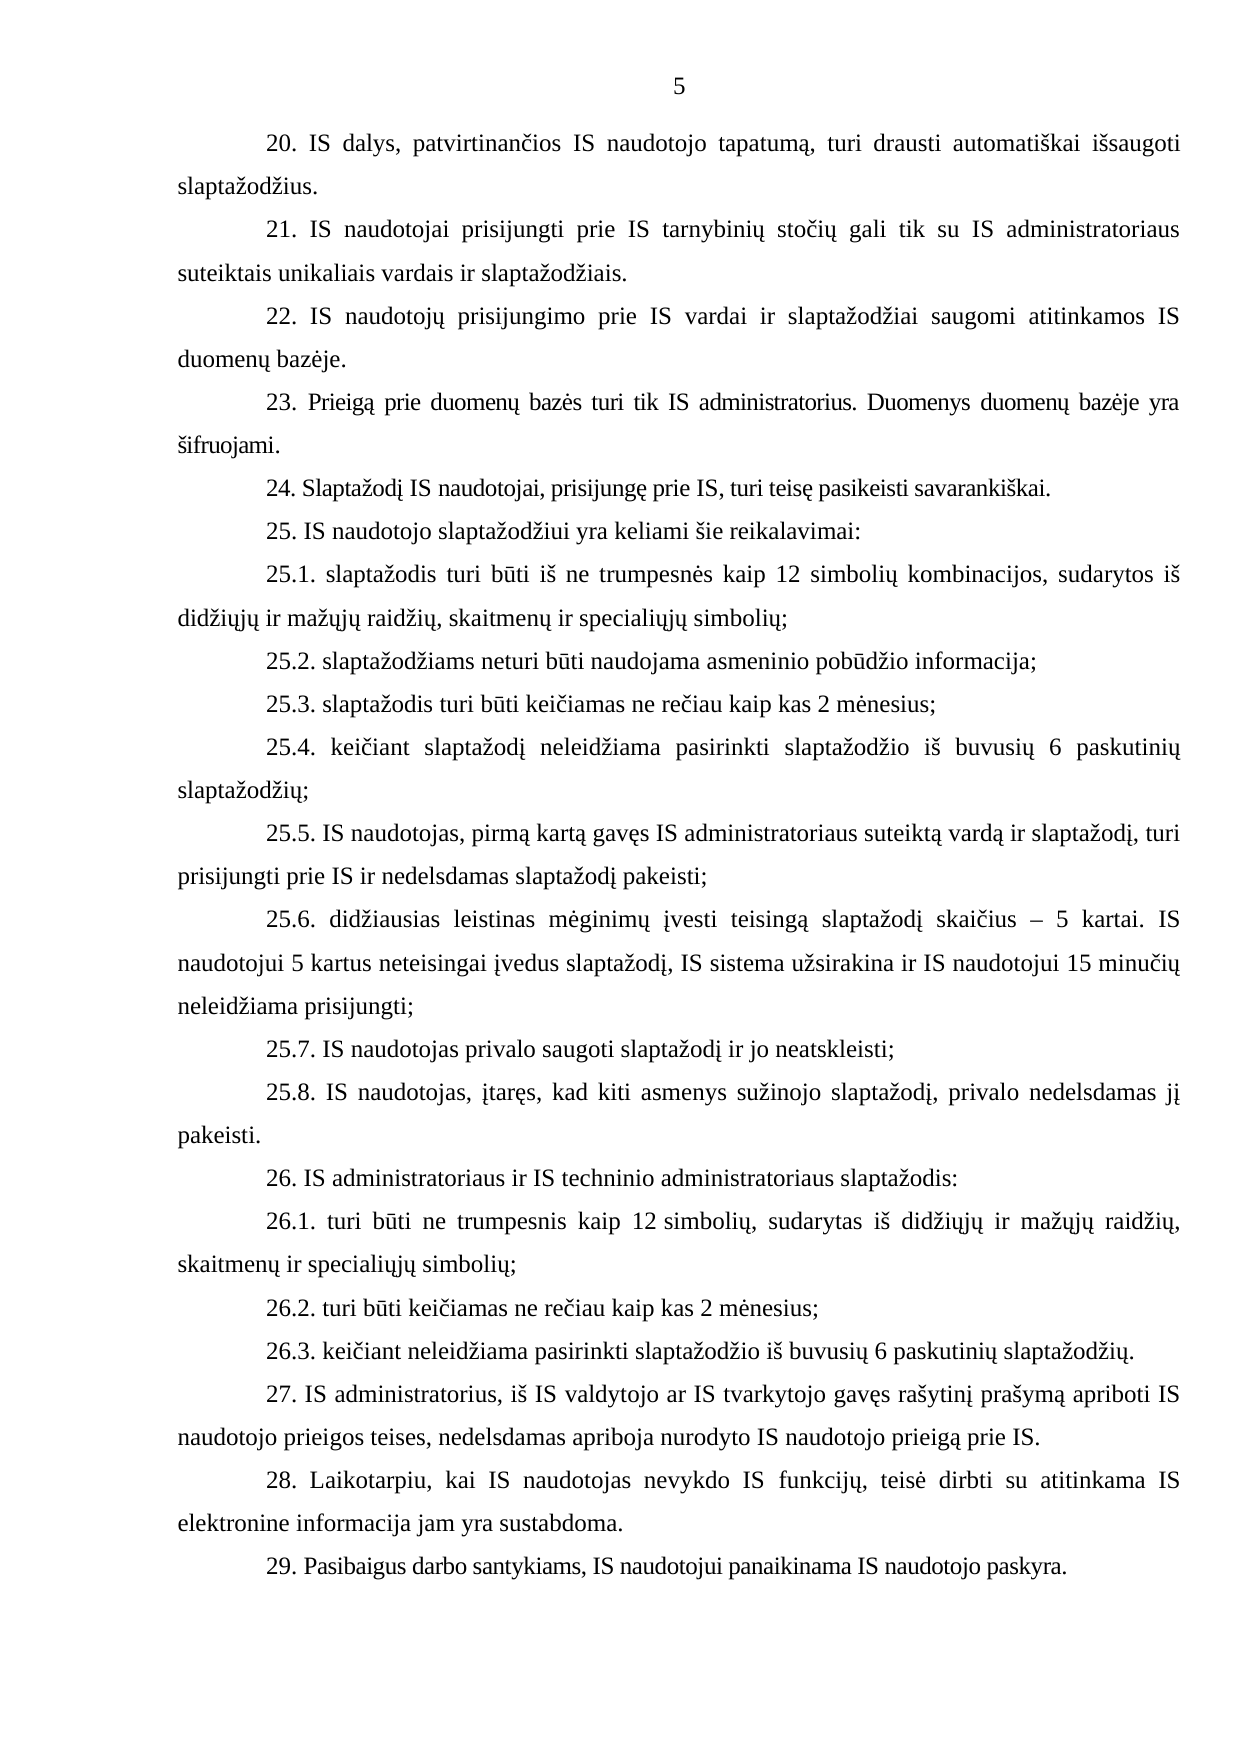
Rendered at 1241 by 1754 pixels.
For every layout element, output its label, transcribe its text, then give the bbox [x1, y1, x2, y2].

text 26. IS administratoriaus ir IS techninio administratoriaus slaptažodis: [177, 1163, 1181, 1192]
text 25.1. slaptažodis turi būti iš ne trumpesnės kaip 12 simbolių kombinacijos, sudarytos iš didžiųjų ir mažųjų raidžių, skaitmenų ir specialiųjų simbolių; [177, 559, 1181, 631]
text 26.2. turi būti keičiamas ne rečiau kaip kas 2 mėnesius; [177, 1293, 1181, 1321]
text 26.3. keičiant neleidžiama pasirinkti slaptažodžio iš buvusių 6 paskutinių slaptažodžių. [177, 1336, 1181, 1364]
text 25. IS naudotojo slaptažodžiui yra keliami šie reikalavimai: [177, 516, 1181, 545]
text 25.3. slaptažodis turi būti keičiamas ne rečiau kaip kas 2 mėnesius; [177, 689, 1181, 718]
text 25.5. IS naudotojas, pirmą kartą gavęs IS administratoriaus suteiktą vardą ir slaptažodį, turi prisijungti prie IS ir nedelsdamas slaptažodį pakeisti; [177, 818, 1181, 890]
text 27. IS administratorius, iš IS valdytojo ar IS tvarkytojo gavęs rašytinį prašymą apriboti IS naudotojo prieigos teises, nedelsdamas apriboja nurodyto IS naudotojo prieigą prie IS. [177, 1379, 1181, 1451]
text 20. IS dalys, patvirtinančios IS naudotojo tapatumą, turi drausti automatiškai išsaugoti slaptažodžius. [177, 128, 1181, 200]
text 26.1. turi būti ne trumpesnis kaip 12 simbolių, sudarytas iš didžiųjų ir mažųjų raidžių, skaitmenų ir specialiųjų simbolių; [177, 1206, 1181, 1278]
text 23. Prieigą prie duomenų bazės turi tik IS administratorius. Duomenys duomenų bazėje yra šifruojami. [177, 387, 1181, 459]
text 21. IS naudotojai prisijungti prie IS tarnybinių stočių gali tik su IS administratoriaus suteiktais unikaliais vardais ir slaptažodžiais. [177, 214, 1181, 286]
text 24. Slaptažodį IS naudotojai, prisijungę prie IS, turi teisę pasikeisti savarankiškai. [177, 473, 1181, 502]
text 22. IS naudotojų prisijungimo prie IS vardai ir slaptažodžiai saugomi atitinkamos IS duomenų bazėje. [177, 301, 1181, 373]
text 25.7. IS naudotojas privalo saugoti slaptažodį ir jo neatskleisti; [177, 1034, 1181, 1063]
text 25.6. didžiausias leistinas mėginimų įvesti teisingą slaptažodį skaičius – 5 kartai. IS naudotojui 5 kartus neteisingai įvedus slaptažodį, IS sistema užsirakina ir IS naudotojui 15 minučių neleidžiama prisijungti; [177, 904, 1181, 1019]
text 28. Laikotarpiu, kai IS naudotojas nevykdo IS funkcijų, teisė dirbti su atitinkama IS elektronine informacija jam yra sustabdoma. [177, 1465, 1181, 1537]
text 25.8. IS naudotojas, įtaręs, kad kiti asmenys sužinojo slaptažodį, privalo nedelsdamas jį pakeisti. [177, 1077, 1181, 1149]
text 25.4. keičiant slaptažodį neleidžiama pasirinkti slaptažodžio iš buvusių 6 paskutinių slaptažodžių; [177, 732, 1181, 804]
text 29. Pasibaigus darbo santykiams, IS naudotojui panaikinama IS naudotojo paskyra. [177, 1551, 1181, 1580]
text 25.2. slaptažodžiams neturi būti naudojama asmeninio pobūdžio informacija; [177, 646, 1181, 674]
